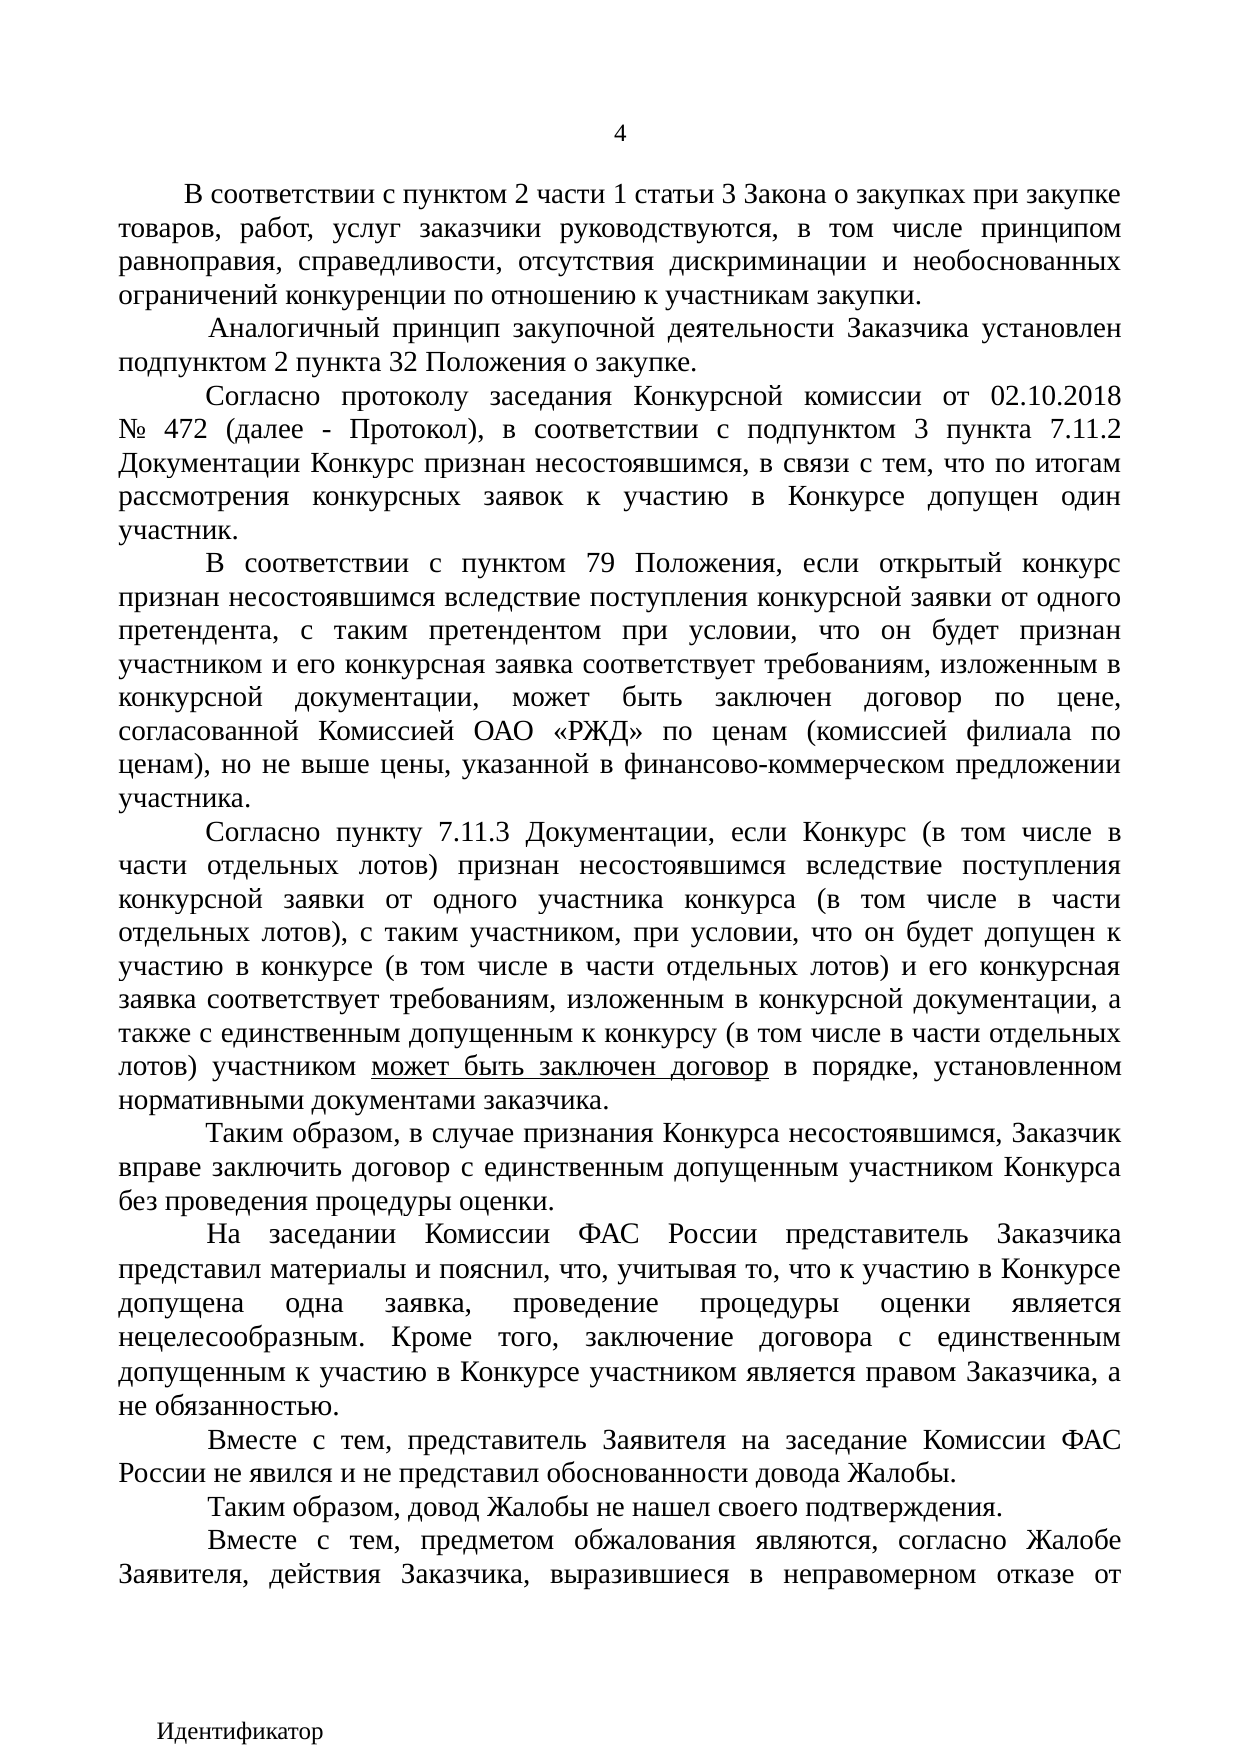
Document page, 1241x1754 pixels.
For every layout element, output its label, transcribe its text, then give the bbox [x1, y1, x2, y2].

text На заседании Комиссии ФАС России представитель Заказчика представил материалы и пояснил, что, учитывая то, что к участию в Конкурсе допущена одна заявка, проведение процедуры оценки является нецелесообразным. Кроме того, заключение договора с единственным допущенным к участию в Конкурсе участником является правом Заказчика, а не обязанностью. [118, 1216, 1122, 1422]
text В соответствии с пунктом 79 Положения, если открытый конкурс признан несостоявшимся вследствие поступления конкурсной заявки от одного претендента, с таким претендентом при условии, что он будет признан участником и его конкурсная заявка соответствует требованиям, изложенным в конкурсной документации, может быть заключен договор по цене, согласованной Комиссией ОАО «РЖД» по ценам (комиссией филиала по ценам), но не выше цены, указанной в финансово-коммерческом предложении участника. [118, 545, 1122, 814]
text Вместе с тем, представитель Заявителя на заседание Комиссии ФАС России не явился и не представил обоснованности довода Жалобы. [118, 1422, 1122, 1489]
text Согласно протоколу заседания Конкурсной комиссии от 02.10.2018 № 472 (далее - Протокол), в соответствии с подпунктом 3 пункта 7.11.2 Документации Конкурс признан несостоявшимся, в связи с тем, что по итогам рассмотрения конкурсных заявок к участию в Конкурсе допущен один участник. [118, 378, 1122, 545]
text Таким образом, довод Жалобы не нашел своего подтверждения. [118, 1489, 1122, 1522]
text Вместе с тем, предметом обжалования являются, согласно Жалобе Заявителя, действия Заказчика, выразившиеся в неправомерном отказе от [118, 1522, 1122, 1589]
text Согласно пункту 7.11.3 Документации, если Конкурс (в том числе в части отдельных лотов) признан несостоявшимся вследствие поступления конкурсной заявки от одного участника конкурса (в том числе в части отдельных лотов), с таким участником, при условии, что он будет допущен к участию в конкурсе (в том числе в части отдельных лотов) и его конкурсная заявка соответствует требованиям, изложенным в конкурсной документации, а также с единственным допущенным к конкурсу (в том числе в части отдельных лотов) участником может быть заключен договор в порядке, установленном нормативными документами заказчика. [118, 814, 1122, 1116]
text Аналогичный принцип закупочной деятельности Заказчика установлен подпунктом 2 пункта 32 Положения о закупке. [118, 311, 1122, 378]
text Таким образом, в случае признания Конкурса несостоявшимся, Заказчик вправе заключить договор с единственным допущенным участником Конкурса без проведения процедуры оценки. [118, 1116, 1122, 1216]
list В соответствии с пунктом 2 части 1 статьи 3 Закона о закупках при закупке товаров, работ, услуг заказчики руководствуются, в том числе принципом равноправия, справедливости, отсутствия дискриминации и необоснованных ограничений конкуренции по отношению к участникам закупки. [118, 176, 1122, 311]
